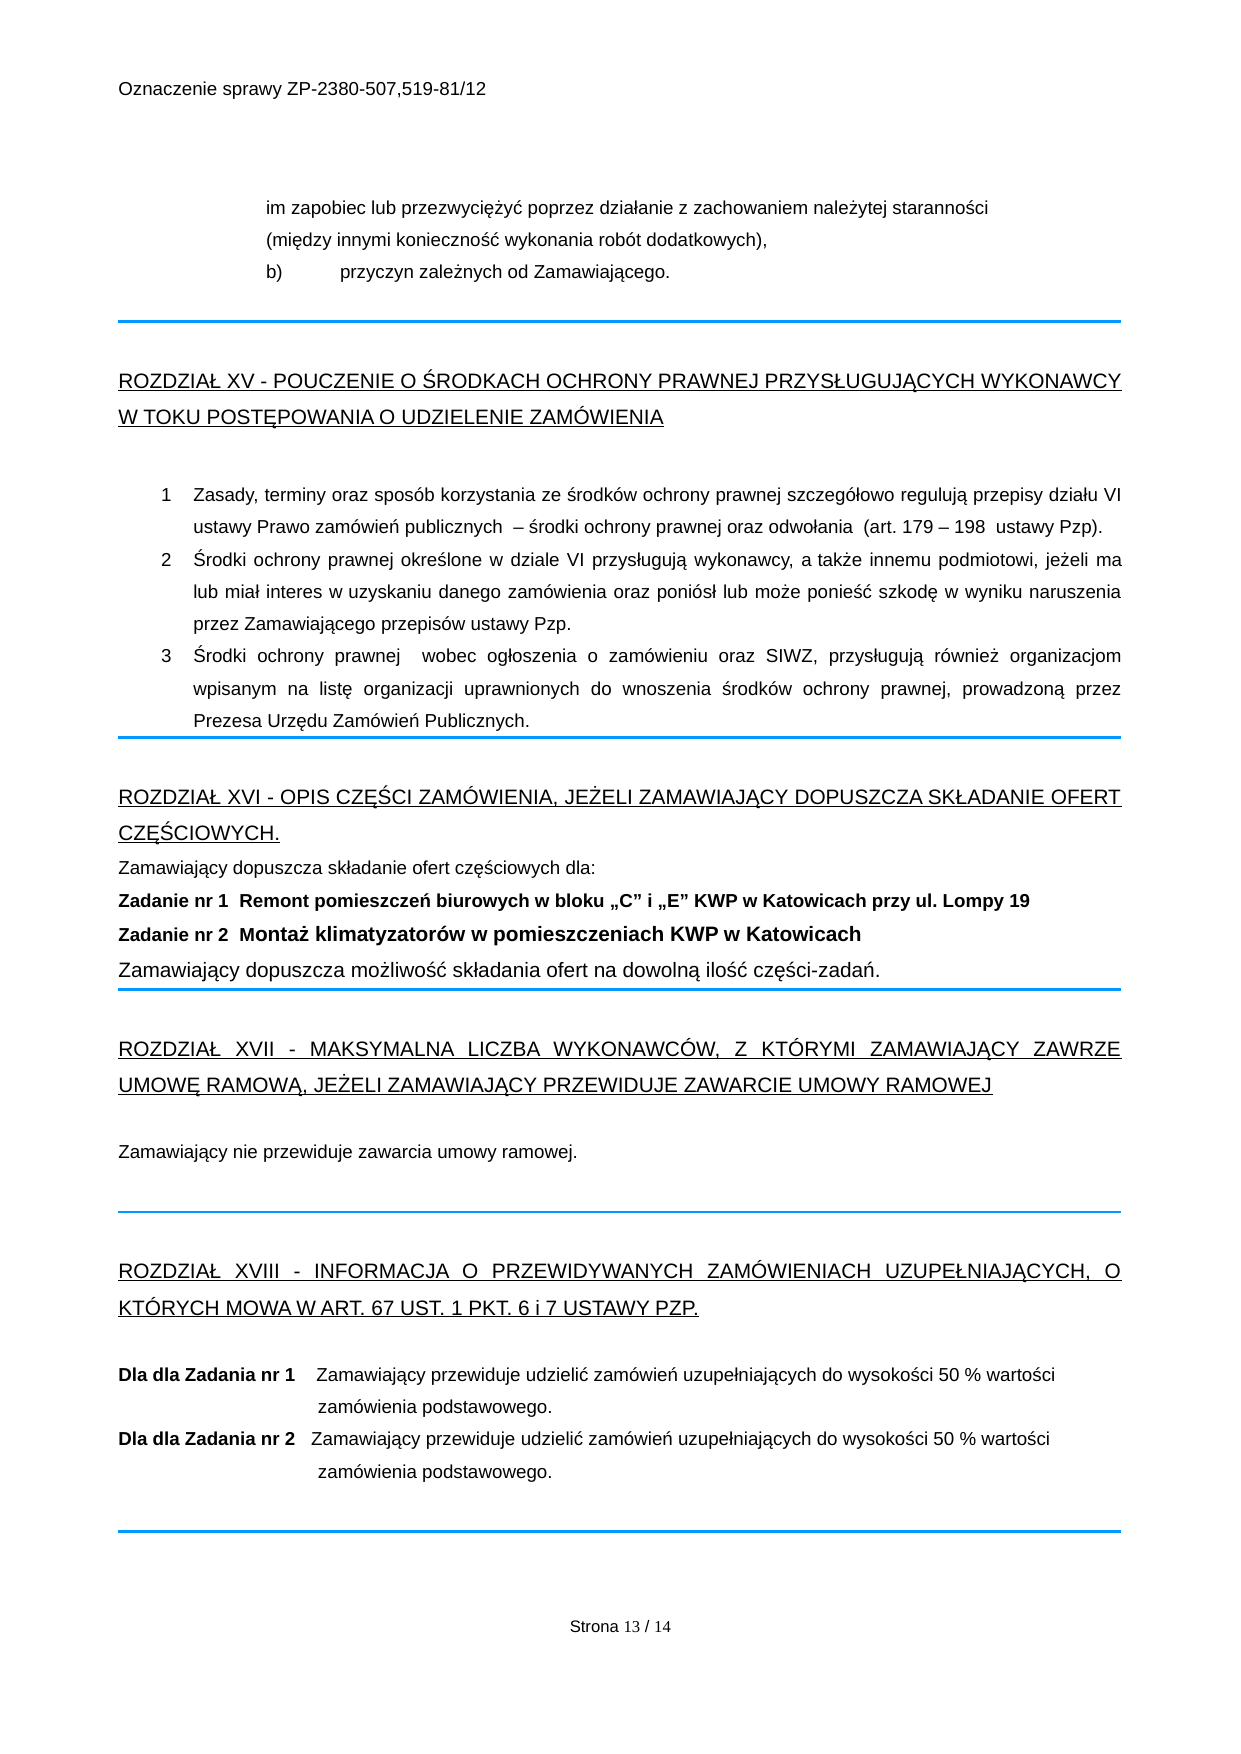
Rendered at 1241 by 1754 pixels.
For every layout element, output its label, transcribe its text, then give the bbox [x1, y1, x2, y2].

text W TOKU POSTĘPOWANIA O UDZIELENIE ZAMÓWIENIA [118, 391, 1122, 429]
text Zamawiający dopuszcza składanie ofert częściowych dla: [118, 857, 1122, 879]
text Dla dla Zadania nr 1 Zamawiający przewiduje udzielić zamówień uzupełniających do wysokości 50 % wartości zamówienia podstawowego. [118, 1363, 1122, 1417]
text UMOWĘ RAMOWĄ, JEŻELI ZAMAWIAJĄCY PRZEWIDUJE ZAWARCIE UMOWY RAMOWEJ [118, 1059, 1122, 1097]
text ROZDZIAŁ XV - POUCZENIE O ŚRODKACH OCHRONY PRAWNEJ PRZYSŁUGUJĄCYCH WYKONAWCY [118, 369, 1122, 390]
text Dla dla Zadania nr 2 Zamawiający przewiduje udzielić zamówień uzupełniających do wysokości 50 % wartości zamówienia podstawowego. [118, 1428, 1122, 1482]
text Zamawiający dopuszcza możliwość składania ofert na dowolną ilość części-zadań. [118, 958, 1122, 982]
text Zadanie nr 2 Montaż klimatyzatorów w pomieszczeniach KWP w Katowicach [118, 922, 1122, 946]
list Środki ochrony prawnej wobec ogłoszenia o zamówieniu oraz SIWZ, przysługują również organizacjom wpisanym na listę organizacji uprawnionych do wnoszenia środków ochrony prawnej, prowadzoną przez Prezesa Urzędu Zamówień Publicznych. [156, 645, 1122, 731]
text CZĘŚCIOWYCH. [118, 807, 1122, 845]
text KTÓRYCH MOWA W ART. 67 UST. 1 PKT. 6 i 7 USTAWY PZP. [118, 1281, 1122, 1319]
text b) przyczyn zależnych od Zamawiającego. [233, 261, 1122, 283]
text ROZDZIAŁ XVII - MAKSYMALNA LICZBA WYKONAWCÓW, Z KTÓRYMI ZAMAWIAJĄCY ZAWRZE [118, 1037, 1122, 1058]
list Zasady, terminy oraz sposób korzystania ze środków ochrony prawnej szczegółowo regulują przepisy działu VI ustawy Prawo zamówień publicznych – środki ochrony prawnej oraz odwołania (art. 179 – 198 ustawy Pzp). [156, 484, 1122, 538]
list Środki ochrony prawnej określone w dziale VI przysługują wykonawcy, a także innemu podmiotowi, jeżeli ma lub miał interes w uzyskaniu danego zamówienia oraz poniósł lub może ponieść szkodę w wyniku naruszenia przez Zamawiającego przepisów ustawy Pzp. [156, 548, 1122, 634]
text ROZDZIAŁ XVIII - INFORMACJA O PRZEWIDYWANYCH ZAMÓWIENIACH UZUPEŁNIAJĄCYCH, O [118, 1259, 1122, 1280]
text Zadanie nr 1 Remont pomieszczeń biurowych w bloku „C” i „E” KWP w Katowicach przy ul. Lompy 19 [118, 889, 1122, 911]
text ROZDZIAŁ XVI - OPIS CZĘŚCI ZAMÓWIENIA, JEŻELI ZAMAWIAJĄCY DOPUSZCZA SKŁADANIE OFERT [118, 785, 1122, 806]
text Zamawiający nie przewiduje zawarcia umowy ramowej. [118, 1141, 1122, 1162]
text im zapobiec lub przezwyciężyć poprzez działanie z zachowaniem należytej staranności (między innymi konieczność wykonania robót dodatkowych), [233, 196, 1122, 250]
